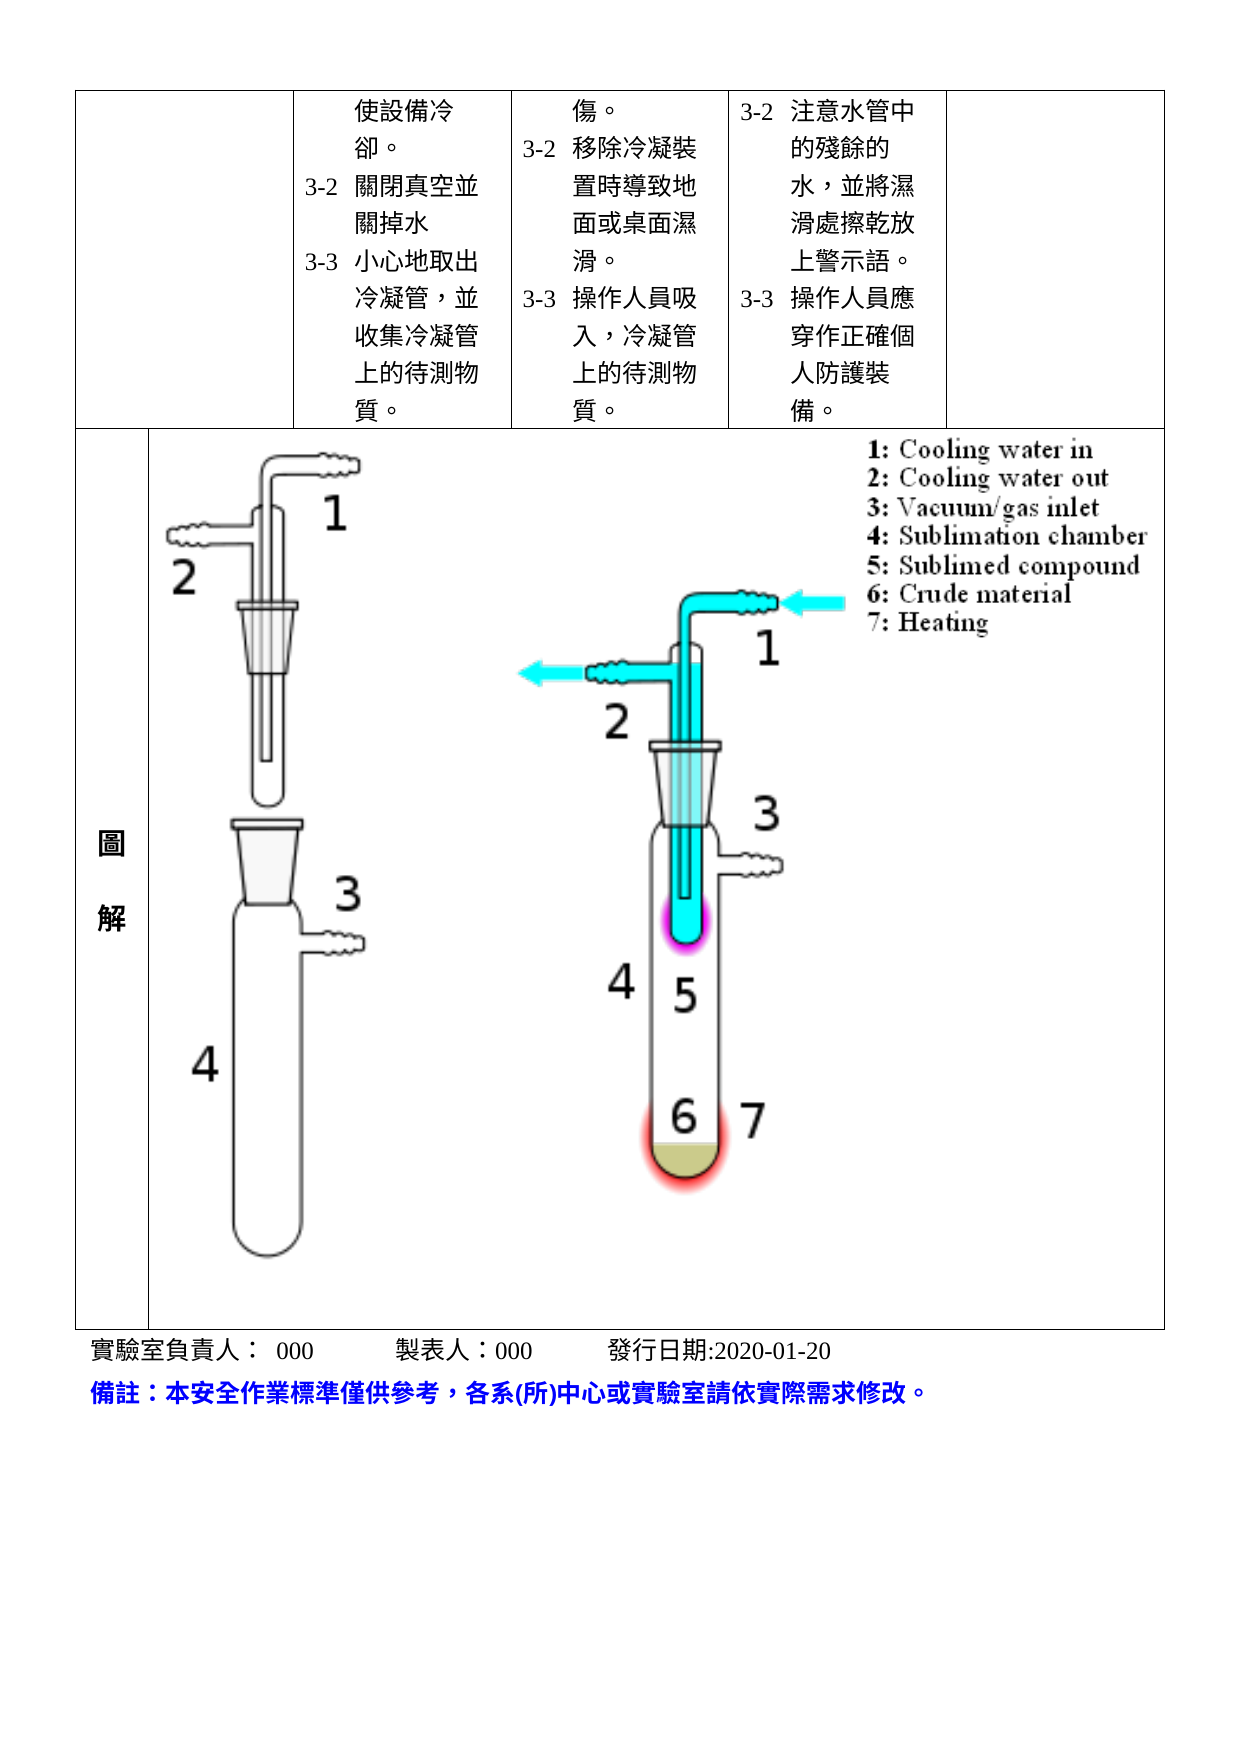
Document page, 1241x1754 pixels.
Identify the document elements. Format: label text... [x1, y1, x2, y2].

text 備註：本安全作業標準僅供參考，各系(所)中心或實驗室請依實際需求修改。 [90, 1373, 1165, 1411]
text 實驗室負責人： 000 製表人：000 發行日期:2020-01-20 [90, 1330, 1165, 1368]
table_cell [149, 429, 1164, 1329]
table_cell [947, 91, 1164, 428]
table_cell 注意裝置的餘溫及正確的實驗步驟。 注意水管中的殘餘的水，並將濕滑處擦乾放上警示語。 操作人員應穿作正確個人防護裝備。 [729, 91, 946, 428]
picture [148, 428, 848, 1269]
table_cell 冷卻時操作不當，造成圓底燒瓶破裂使人員受傷。 移除冷凝裝置時導致地面或桌面濕滑。 操作人員吸入，冷凝管上的待測物質。 [512, 91, 728, 428]
table_cell 當昇華完成時從加熱裝置中升起圓底燒瓶，並使設備冷卻。 關閉真空並關掉水 小心地取出冷凝管，並收集冷凝管上的待測物質。 [294, 91, 511, 428]
table_cell 圖解 [76, 429, 148, 1329]
table_cell [76, 91, 293, 428]
picture [852, 428, 1165, 647]
